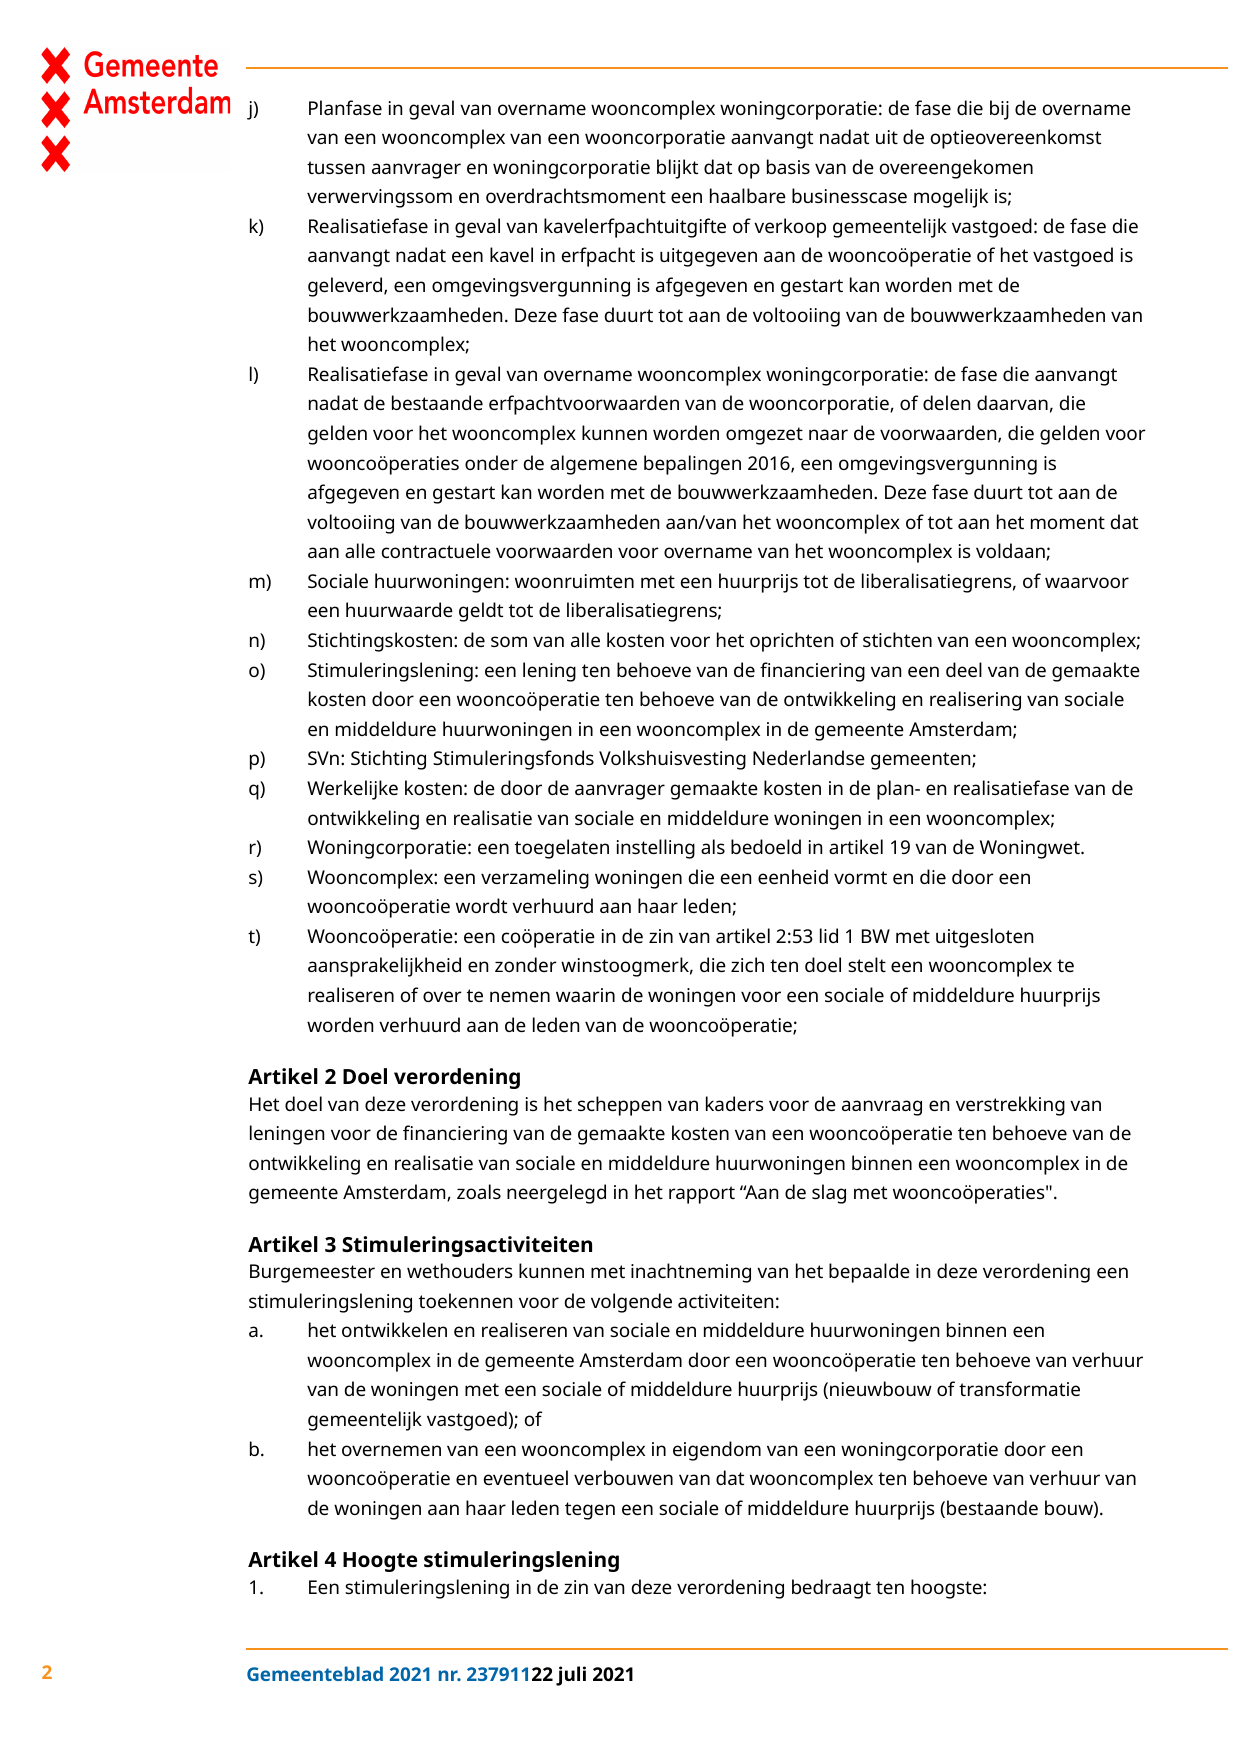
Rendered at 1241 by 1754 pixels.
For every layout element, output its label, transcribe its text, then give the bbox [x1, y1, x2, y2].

text Artikel 4 Hoogte stimuleringslening [248, 1545, 1152, 1574]
list Wooncomplex: een verzameling woningen die een eenheid vormt en die door een wooncoöperatie wordt verhuurd aan haar leden; [248, 864, 1152, 919]
list Wooncoöperatie: een coöperatie in de zin van artikel 2:53 lid 1 BW met uitgesloten aansprakelijkheid en zonder winstoogmerk, die zich ten doel stelt een wooncomplex te realiseren of over te nemen waarin de woningen voor een sociale of middeldure huurprijs worden verhuurd aan de leden van de wooncoöperatie; [248, 923, 1152, 1038]
list Stichtingskosten: de som van alle kosten voor het oprichten of stichten van een wooncomplex; [248, 627, 1152, 653]
list het overnemen van een wooncomplex in eigendom van een woningcorporatie door een wooncoöperatie en eventueel verbouwen van dat wooncomplex ten behoeve van verhuur van de woningen aan haar leden tegen een sociale of middeldure huurprijs (bestaande bouw). [248, 1436, 1152, 1521]
text Artikel 3 Stimuleringsactiviteiten [248, 1230, 1152, 1258]
list Planfase in geval van overname wooncomplex woningcorporatie: de fase die bij de overname van een wooncomplex van een wooncorporatie aanvangt nadat uit de optieovereenkomst tussen aanvrager en woningcorporatie blijkt dat op basis van de overeengekomen verwervingssom en overdrachtsmoment een haalbare businesscase mogelijk is; [248, 95, 1152, 209]
list Werkelijke kosten: de door de aanvrager gemaakte kosten in de plan- en realisatiefase van de ontwikkeling en realisatie van sociale en middeldure woningen in een wooncomplex; [248, 775, 1152, 831]
list het ontwikkelen en realiseren van sociale en middeldure huurwoningen binnen een wooncomplex in de gemeente Amsterdam door een wooncoöperatie ten behoeve van verhuur van de woningen met een sociale of middeldure huurprijs (nieuwbouw of transformatie gemeentelijk vastgoed); of [248, 1317, 1152, 1432]
text Artikel 2 Doel verordening [248, 1062, 1152, 1091]
list SVn: Stichting Stimuleringsfonds Volkshuisvesting Nederlandse gemeenten; [248, 746, 1152, 771]
text Burgemeester en wethouders kunnen met inachtneming van het bepaalde in deze verordening een stimuleringslening toekennen voor de volgende activiteiten: [248, 1258, 1152, 1314]
list Een stimuleringslening in de zin van deze verordening bedraagt ten hoogste: [248, 1574, 1152, 1599]
text Het doel van deze verordening is het scheppen van kaders voor de aanvraag en verstrekking van leningen voor de financiering van de gemaakte kosten van een wooncoöperatie ten behoeve van de ontwikkeling en realisatie van sociale en middeldure huurwoningen binnen een wooncomplex in de gemeente Amsterdam, zoals neergelegd in het rapport “Aan de slag met wooncoöperaties". [248, 1091, 1152, 1205]
list Sociale huurwoningen: woonruimten met een huurprijs tot de liberalisatiegrens, of waarvoor een huurwaarde geldt tot de liberalisatiegrens; [248, 568, 1152, 623]
list Stimuleringslening: een lening ten behoeve van de financiering van een deel van de gemaakte kosten door een wooncoöperatie ten behoeve van de ontwikkeling en realisering van sociale en middeldure huurwoningen in een wooncomplex in de gemeente Amsterdam; [248, 657, 1152, 742]
picture [41, 47, 231, 172]
list Woningcorporatie: een toegelaten instelling als bedoeld in artikel 19 van de Woningwet. [248, 834, 1152, 860]
list Realisatiefase in geval van kavelerfpachtuitgifte of verkoop gemeentelijk vastgoed: de fase die aanvangt nadat een kavel in erfpacht is uitgegeven aan de wooncoöperatie of het vastgoed is geleverd, een omgevingsvergunning is afgegeven en gestart kan worden met de bouwwerkzaamheden. Deze fase duurt tot aan de voltooiing van de bouwwerkzaamheden van het wooncomplex; [248, 213, 1152, 357]
list Realisatiefase in geval van overname wooncomplex woningcorporatie: de fase die aanvangt nadat de bestaande erfpachtvoorwaarden van de wooncorporatie, of delen daarvan, die gelden voor het wooncomplex kunnen worden omgezet naar de voorwaarden, die gelden voor wooncoöperaties onder de algemene bepalingen 2016, een omgevingsvergunning is afgegeven en gestart kan worden met de bouwwerkzaamheden. Deze fase duurt tot aan de voltooiing van de bouwwerkzaamheden aan/van het wooncomplex of tot aan het moment dat aan alle contractuele voorwaarden voor overname van het wooncomplex is voldaan; [248, 361, 1152, 564]
